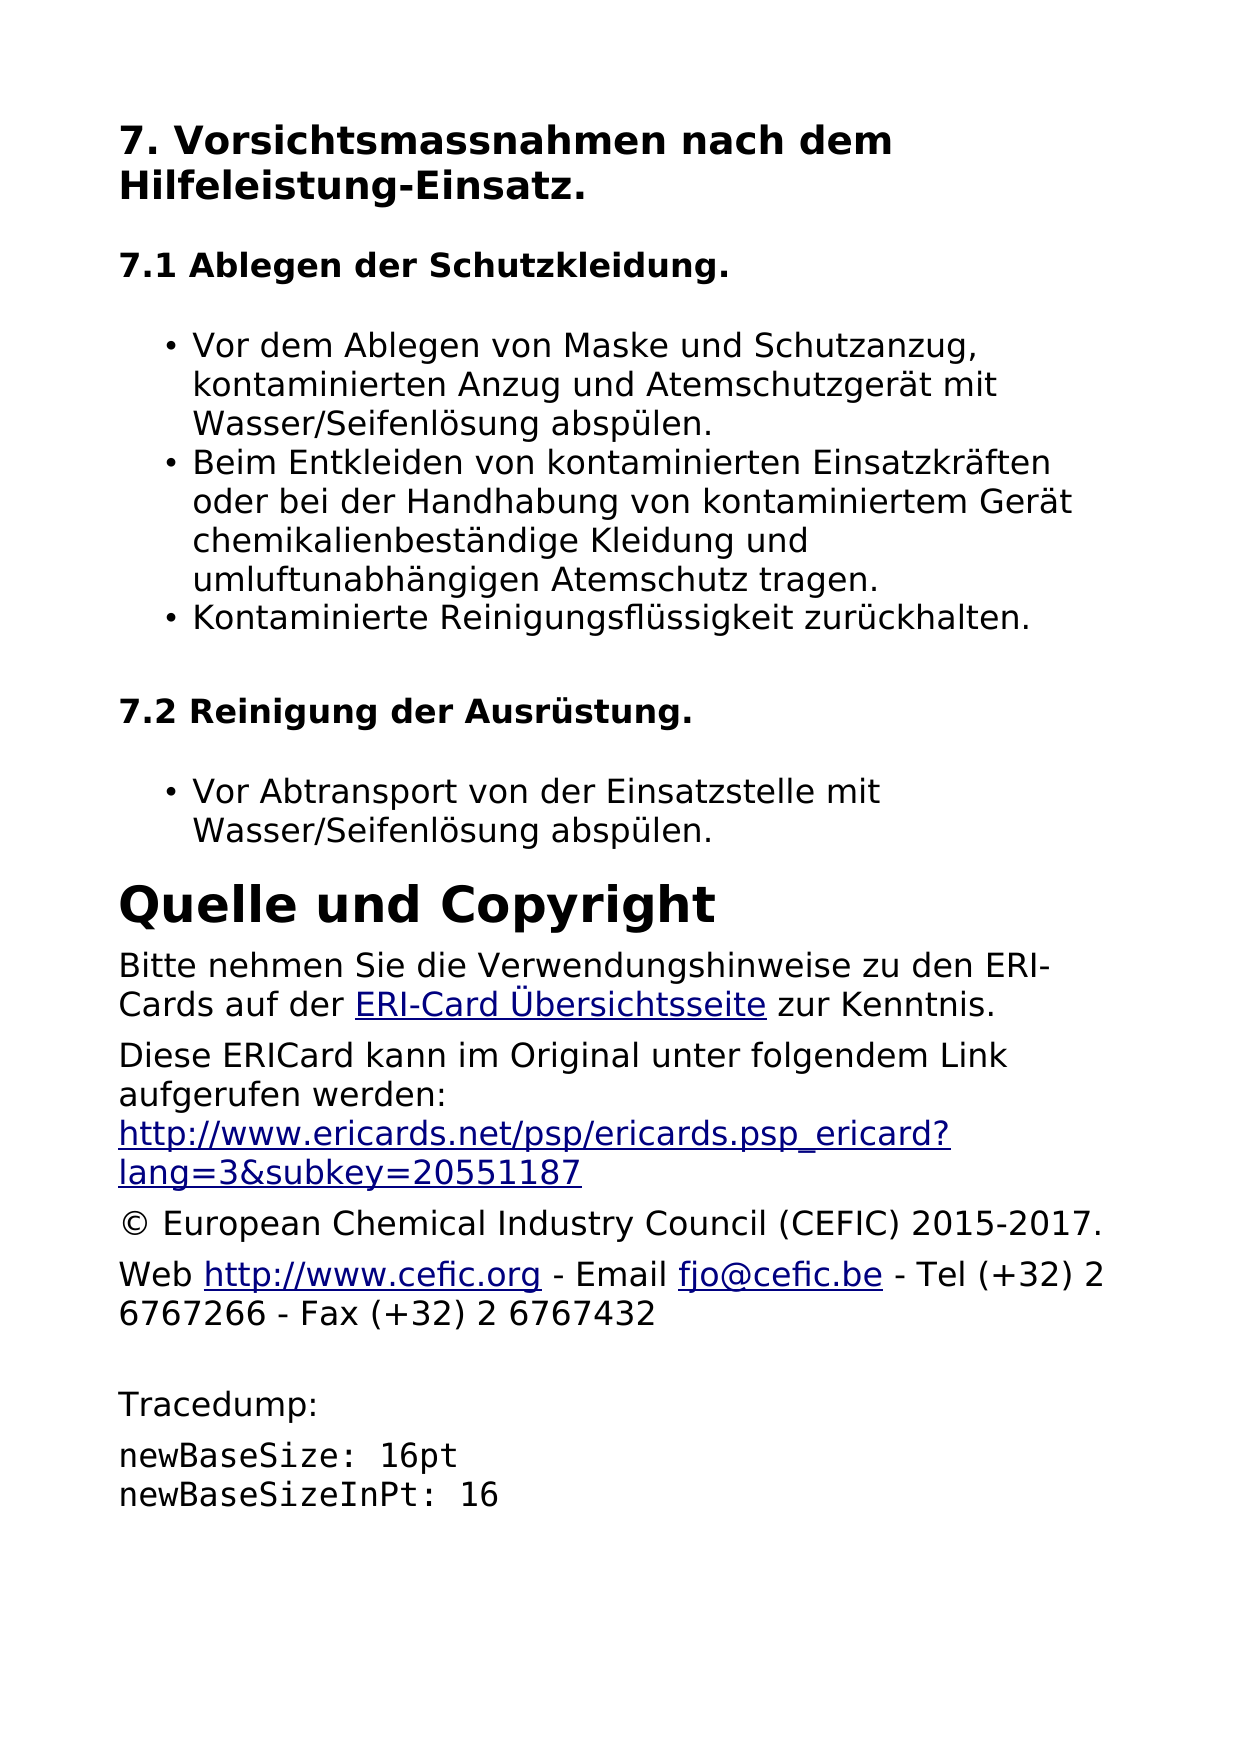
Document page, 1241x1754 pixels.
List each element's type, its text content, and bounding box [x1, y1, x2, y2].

list Beim Entkleiden von kontaminierten Einsatzkräften oder bei der Handhabung von kontaminiertem Gerät chemikalienbeständige Kleidung und umluftunabhängigen Atemschutz tragen. [177, 443, 1122, 599]
text Web http://www.cefic.org - Email fjo@cefic.be - Tel (+32) 2 6767266 - Fax (+32) 2 6767432 [118, 1256, 1122, 1334]
list Vor dem Ablegen von Maske und Schutzanzug, kontaminierten Anzug und Atemschutzgerät mit Wasser/Seifenlösung abspülen. [177, 327, 1122, 443]
list Vor Abtransport von der Einsatzstelle mit Wasser/Seifenlösung abspülen. [177, 773, 1122, 851]
text newBaseSize: 16pt newBaseSizeInPt: 16 [118, 1436, 1122, 1514]
text © European Chemical Industry Council (CEFIC) 2015-2017. [118, 1204, 1122, 1243]
subtitle 7.2 Reinigung der Ausrüstung. [118, 692, 1122, 731]
subtitle Quelle und Copyright [118, 876, 1122, 934]
text Diese ERICard kann im Original unter folgendem Link aufgerufen werden: http://www.ericards.net/psp/ericards.psp_ericard?lang=3&subkey=20551187 [118, 1037, 1122, 1192]
subtitle 7. Vorsichtsmassnahmen nach dem Hilfeleistung-Einsatz. [118, 118, 1122, 208]
text Bitte nehmen Sie die Verwendungshinweise zu den ERI-Cards auf der ERI-Card Übersichtsseite zur Kenntnis. [118, 946, 1122, 1024]
subtitle 7.1 Ablegen der Schutzkleidung. [118, 246, 1122, 285]
list Kontaminierte Reinigungsflüssigkeit zurückhalten. [177, 599, 1122, 638]
text Tracedump: [118, 1346, 1122, 1424]
